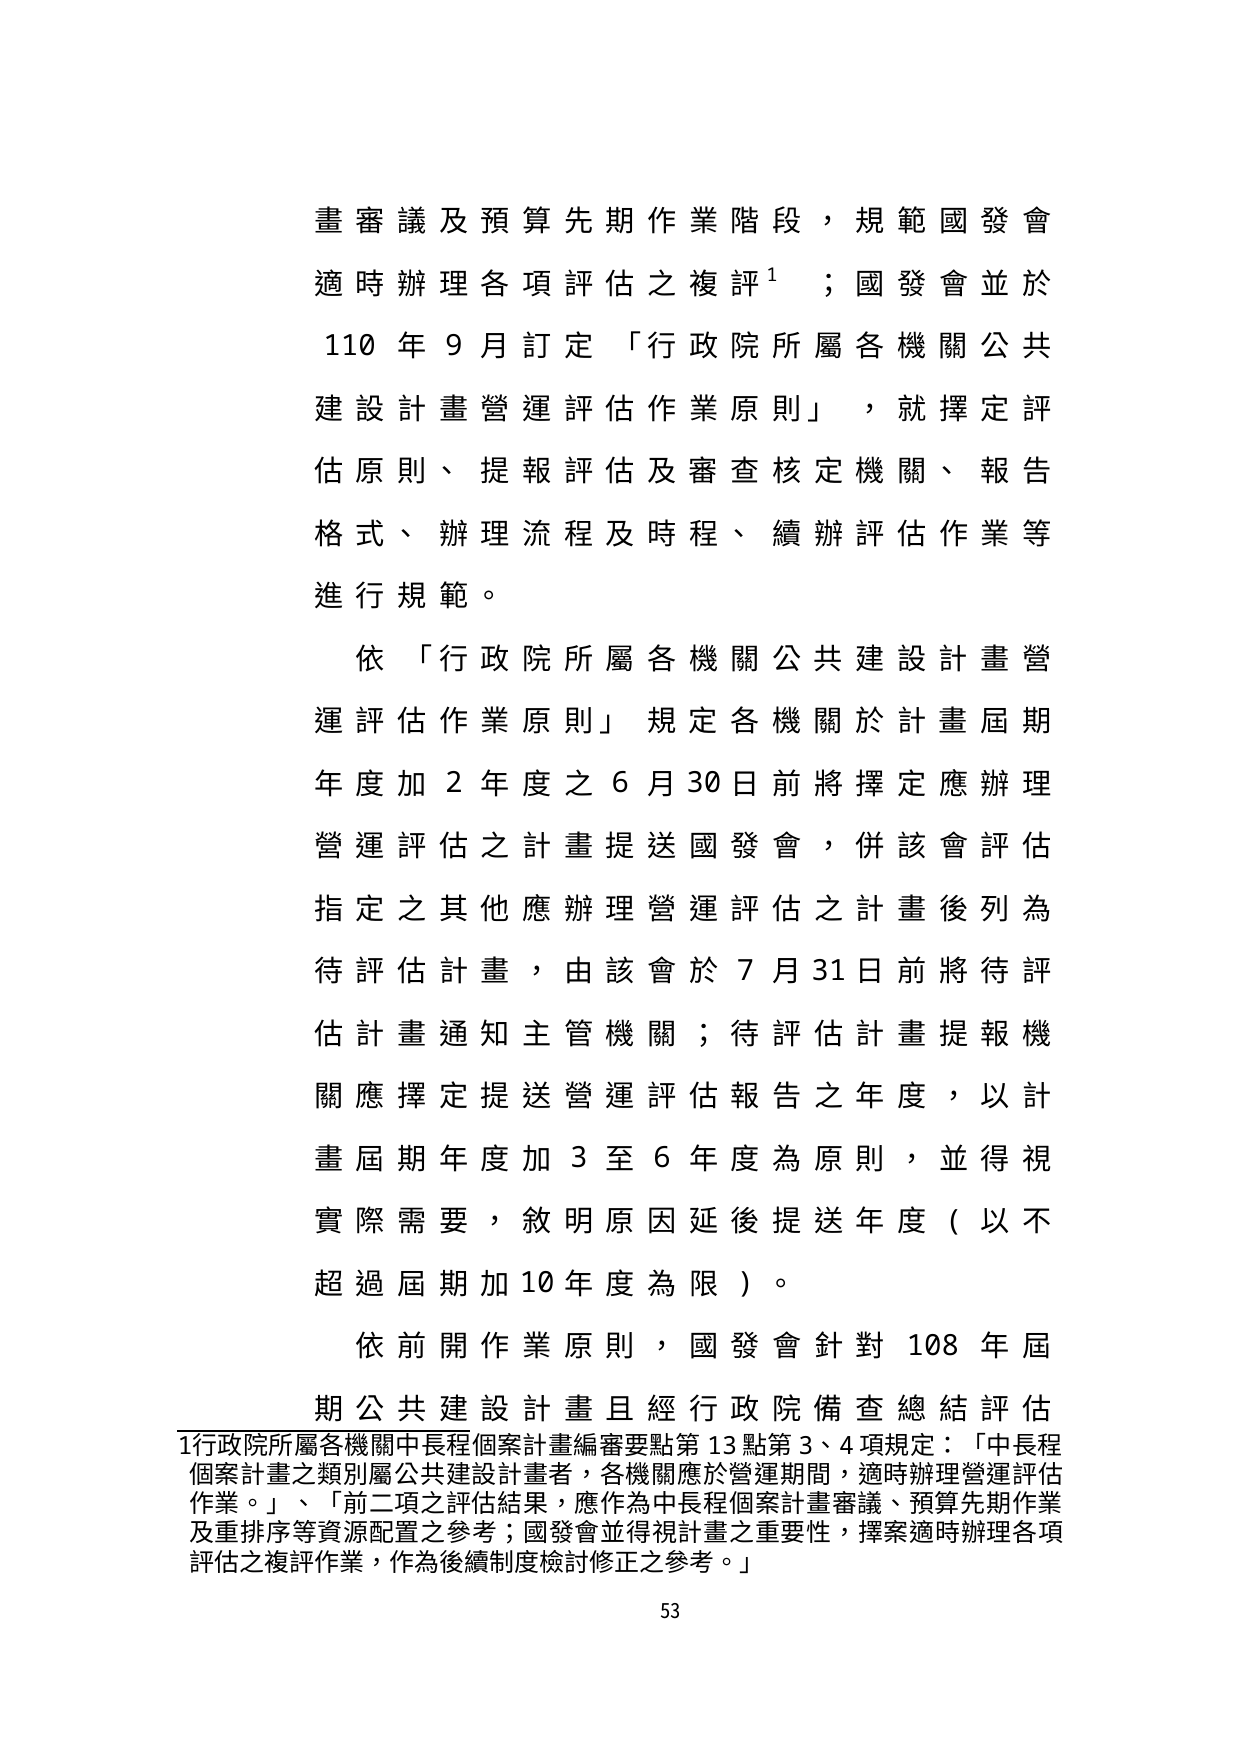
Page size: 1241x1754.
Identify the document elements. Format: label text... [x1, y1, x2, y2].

text 畫審議及預算先期作業階段，規範國發會適時辦理各項評估之複評；國發會並於110年9月訂定「行政院所屬各機關公共建設計畫營運評估作業原則」，就擇定評估原則、提報評估及審查核定機關、報告格式、辦理流程及時程、續辦評估作業等進行規範。 [271, 177, 1058, 615]
text 依前開作業原則，國發會針對108年屆期公共建設計畫且經行政院備查總結評估 [271, 1302, 1058, 1427]
text 行政院所屬各機關中長程個案計畫編審要點第13點第3、4項規定：「中長程個案計畫之類別屬公共建設計畫者，各機關應於營運期間，適時辦理營運評估作業。」、「前二項之評估結果，應作為中長程個案計畫審議、預算先期作業及重排序等資源配置之參考；國發會並得視計畫之重要性，擇案適時辦理各項評估之複評作業，作為後續制度檢討修正之參考。」 [177, 1431, 1063, 1577]
text 依「行政院所屬各機關公共建設計畫營運評估作業原則」規定各機關於計畫屆期年度加2年度之6月30日前將擇定應辦理營運評估之計畫提送國發會，併該會評估指定之其他應辦理營運評估之計畫後列為待評估計畫，由該會於7月31日前將待評估計畫通知主管機關；待評估計畫提報機關應擇定提送營運評估報告之年度，以計畫屆期年度加3至6年度為原則，並得視實際需要，敘明原因延後提送年度(以不超過屆期加10年度為限)。 [271, 615, 1058, 1302]
